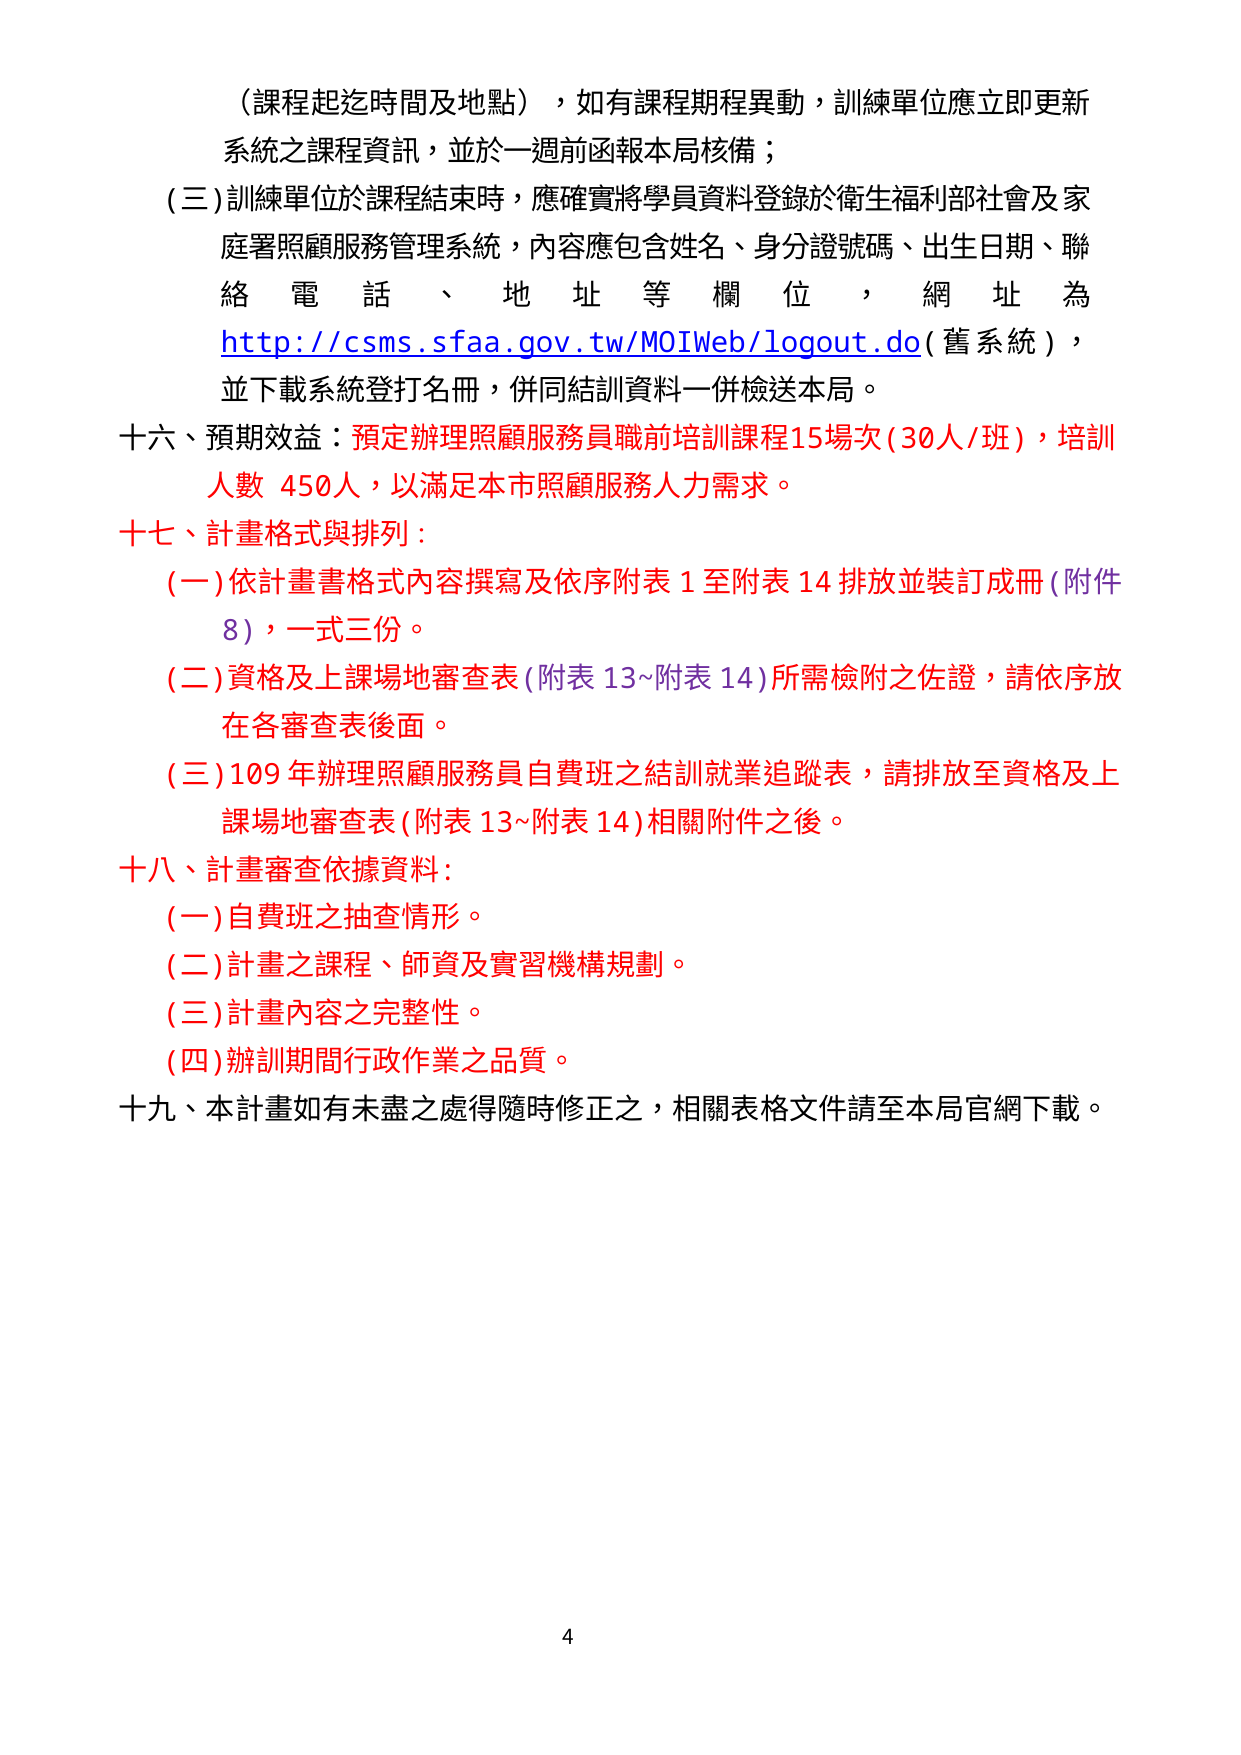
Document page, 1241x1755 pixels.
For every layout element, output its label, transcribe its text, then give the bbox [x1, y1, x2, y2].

text 十九、本計畫如有未盡之處得隨時修正之，相關表格文件請至本局官網下載。 [118, 1081, 1122, 1129]
text (三)109年辦理照顧服務員自費班之結訓就業追蹤表，請排放至資格及上課場地審查表(附表13~附表14)相關附件之後。 [163, 746, 1122, 842]
text 十七、計畫格式與排列： [118, 506, 1122, 554]
text 十八、計畫審查依據資料: [118, 842, 1122, 889]
text (一)自費班之抽查情形。 [162, 889, 1122, 937]
text (三)訓練單位於課程結束時，應確實將學員資料登錄於衛生福利部社會及家庭署照顧服務管理系統，內容應包含姓名、身分證號碼、出生日期、聯絡電話、地址等欄位，網址為 http://csms.sfaa.gov.tw/MOIWeb/logout.do(舊系統)，並下載系統登打名冊，併同結訓資料一併檢送本局。 [162, 171, 1091, 410]
text (一)依計畫書格式內容撰寫及依序附表1至附表14排放並裝訂成冊(附件8)，一式三份。 [163, 554, 1122, 650]
text (四)辦訓期間行政作業之品質。 [162, 1033, 1122, 1081]
text (二)資格及上課場地審查表(附表13~附表14)所需檢附之佐證，請依序放在各審查表後面。 [163, 650, 1122, 746]
text （課程起迄時間及地點），如有課程期程異動，訓練單位應立即更新系統之課程資訊，並於一週前函報本局核備； [162, 75, 1091, 171]
text (三)計畫內容之完整性。 [162, 985, 1122, 1033]
text 十六、預期效益：預定辦理照顧服務員職前培訓課程15場次(30人/班)，培訓人數 450人，以滿足本市照顧服務人力需求。 [118, 410, 1122, 506]
text (二)計畫之課程、師資及實習機構規劃。 [162, 937, 1122, 985]
